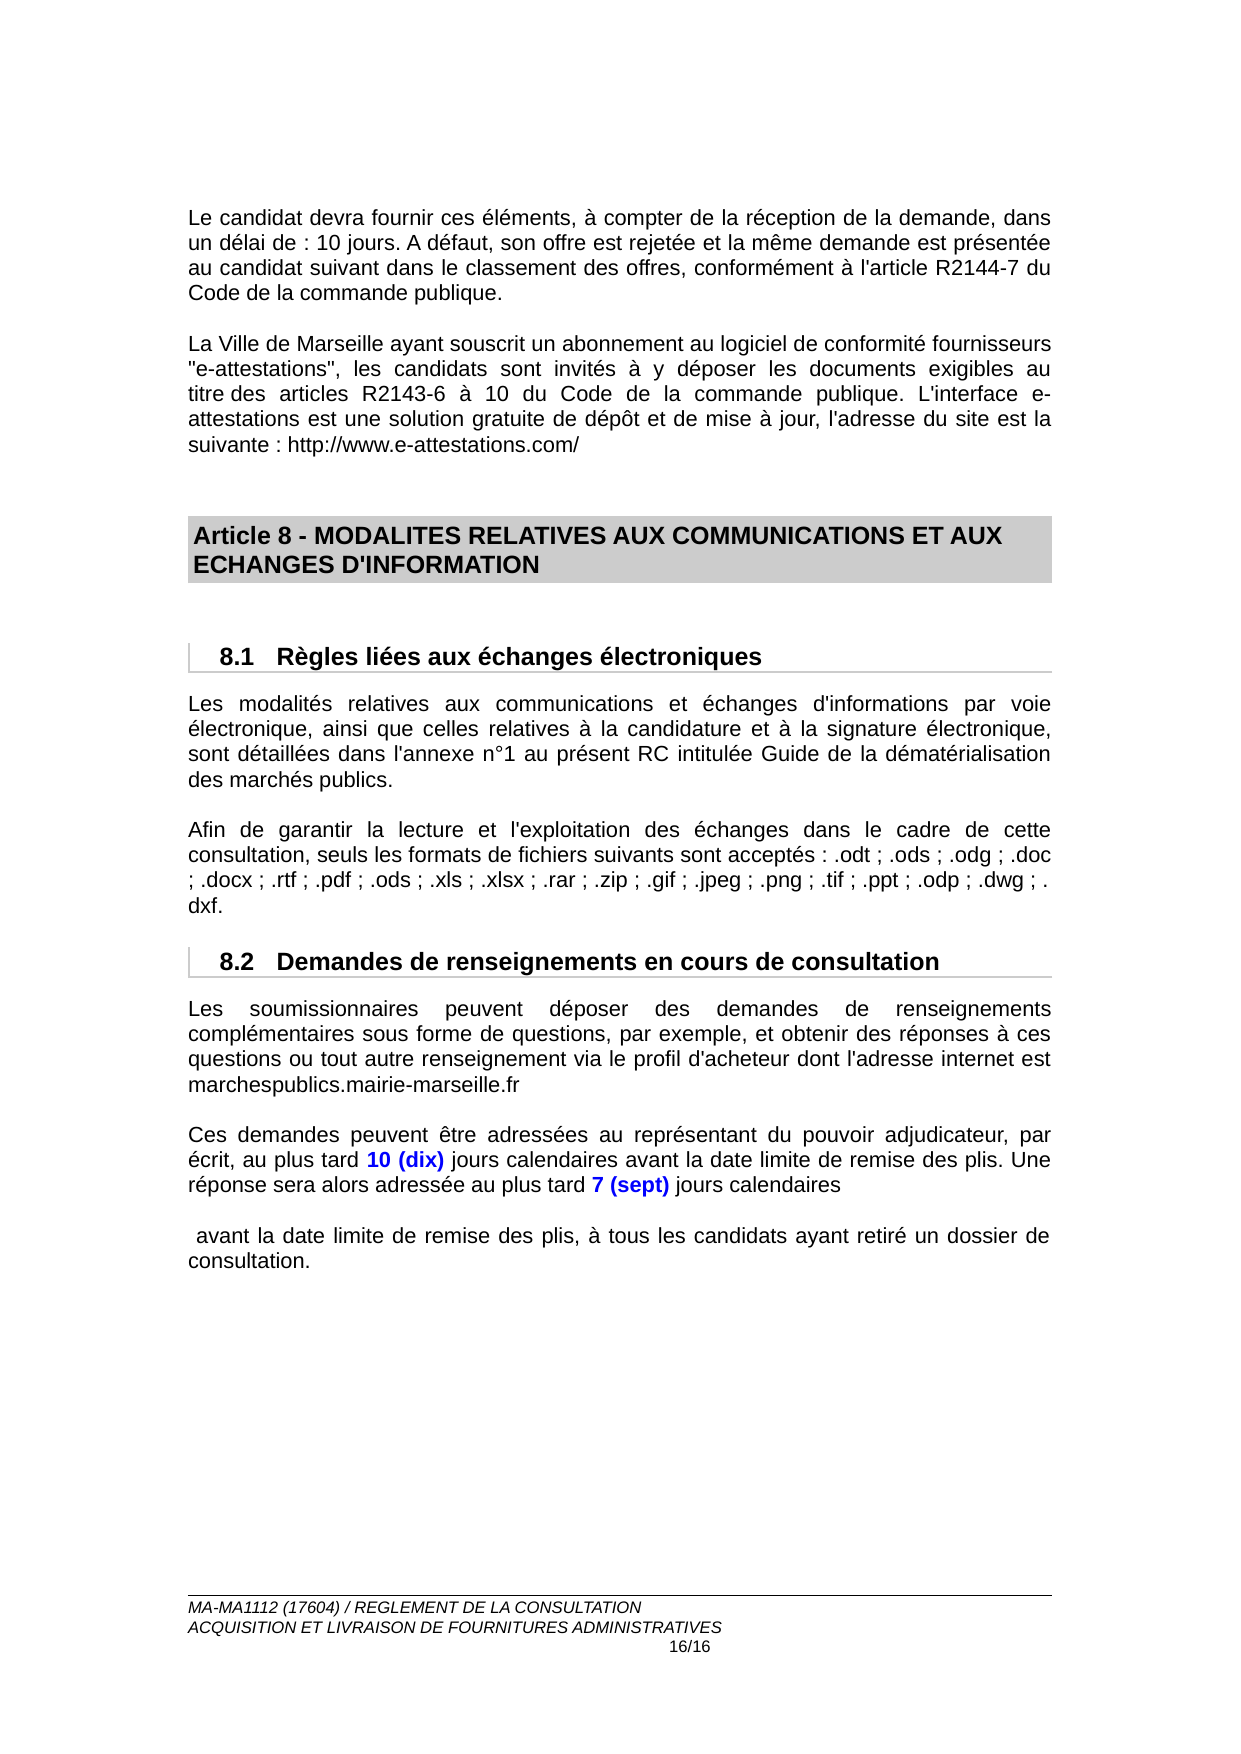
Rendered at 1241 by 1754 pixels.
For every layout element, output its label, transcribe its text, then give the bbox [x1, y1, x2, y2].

subtitle Demandes de renseignements en cours de consultation [190, 947, 1052, 976]
text La Ville de Marseille ayant souscrit un abonnement au logiciel de conformité fournisseurs "e-attestations", les candidats sont invités à y déposer les documents exigibles au titre des articles R2143-6 à 10 du Code de la commande publique. L'interface e-attestations est une solution gratuite de dépôt et de mise à jour, l'adresse du site est la suivante : http://www.e-attestations.com/ [188, 331, 1052, 457]
text avant la date limite de remise des plis, à tous les candidats ayant retiré un dossier de consultation. [188, 1223, 1052, 1273]
subtitle Règles liées aux échanges électroniques [188, 642, 1052, 671]
text Les modalités relatives aux communications et échanges d'informations par voie électronique, ainsi que celles relatives à la candidature et à la signature électronique, sont détaillées dans l'annexe n°1 au présent RC intitulée Guide de la dématérialisation des marchés publics. [188, 691, 1052, 792]
text Le candidat devra fournir ces éléments, à compter de la réception de la demande, dans un délai de : 10 jours. A défaut, son offre est rejetée et la même demande est présentée au candidat suivant dans le classement des offres, conformément à l'article R2144-7 du Code de la commande publique. [188, 204, 1052, 305]
text Les soumissionnaires peuvent déposer des demandes de renseignements complémentaires sous forme de questions, par exemple, et obtenir des réponses à ces questions ou tout autre renseignement via le profil d'acheteur dont l'adresse internet est marchespublics.mairie-marseille.fr [188, 996, 1052, 1097]
text Afin de garantir la lecture et l'exploitation des échanges dans le cadre de cette consultation, seuls les formats de fichiers suivants sont acceptés : .odt ; .ods ; .odg ; .doc ; .docx ; .rtf ; .pdf ; .ods ; .xls ; .xlsx ; .rar ; .zip ; .gif ; .jpeg ; .png ; .tif ; .ppt ; .odp ; .dwg ; .dxf. [188, 817, 1052, 918]
subtitle MODALITES RELATIVES AUX COMMUNICATIONS ET AUX ECHANGES D'INFORMATION [190, 518, 1050, 581]
text Ces demandes peuvent être adressées au représentant du pouvoir adjudicateur, par écrit, au plus tard 10 (dix) jours calendaires avant la date limite de remise des plis. Une réponse sera alors adressée au plus tard 7 (sept) jours calendaires [188, 1122, 1052, 1197]
